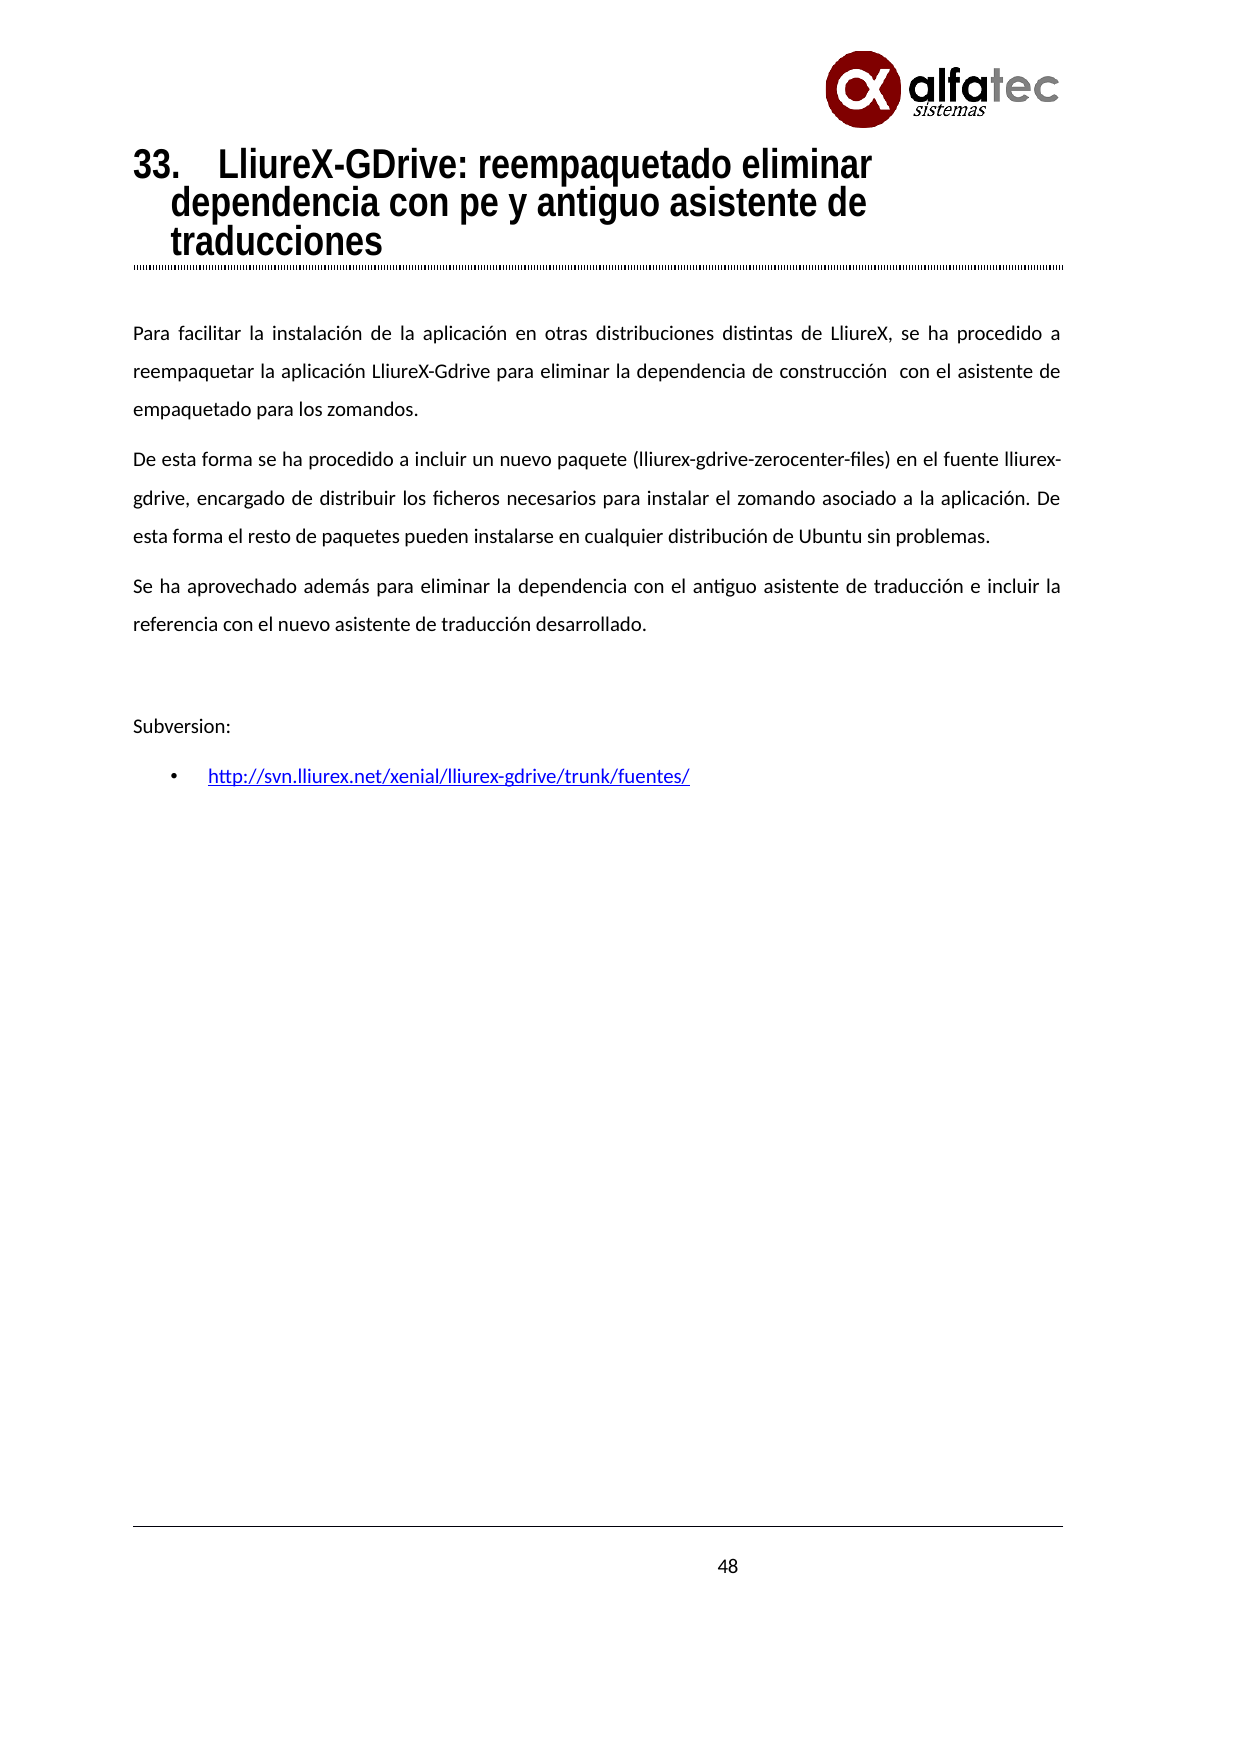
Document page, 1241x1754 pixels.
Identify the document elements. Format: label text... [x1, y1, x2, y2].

list http://svn.lliurex.net/xenial/lliurex-gdrive/trunk/fuentes/ [170, 763, 1063, 789]
text Se ha aprovechado además para eliminar la dependencia con el antiguo asistente de traducción e incluir la referencia con el nuevo asistente de traducción desarrollado. [133, 573, 1063, 637]
picture [825, 51, 1061, 128]
text De esta forma se ha procedido a incluir un nuevo paquete (lliurex-gdrive-zerocenter-files) en el fuente lliurex-gdrive, encargado de distribuir los ficheros necesarios para instalar el zomando asociado a la aplicación. De esta forma el resto de paquetes pueden instalarse en cualquier distribución de Ubuntu sin problemas. [133, 447, 1063, 548]
text Subversion: [133, 713, 1063, 738]
subtitle LliureX-GDrive: reempaquetado eliminar dependencia con pe y antiguo asistente de traducciones [133, 148, 1063, 270]
text Para facilitar la instalación de la aplicación en otras distribuciones distintas de LliureX, se ha procedido a reempaquetar la aplicación LliureX-Gdrive para eliminar la dependencia de construcción con el asistente de empaquetado para los zomandos. [133, 320, 1063, 421]
